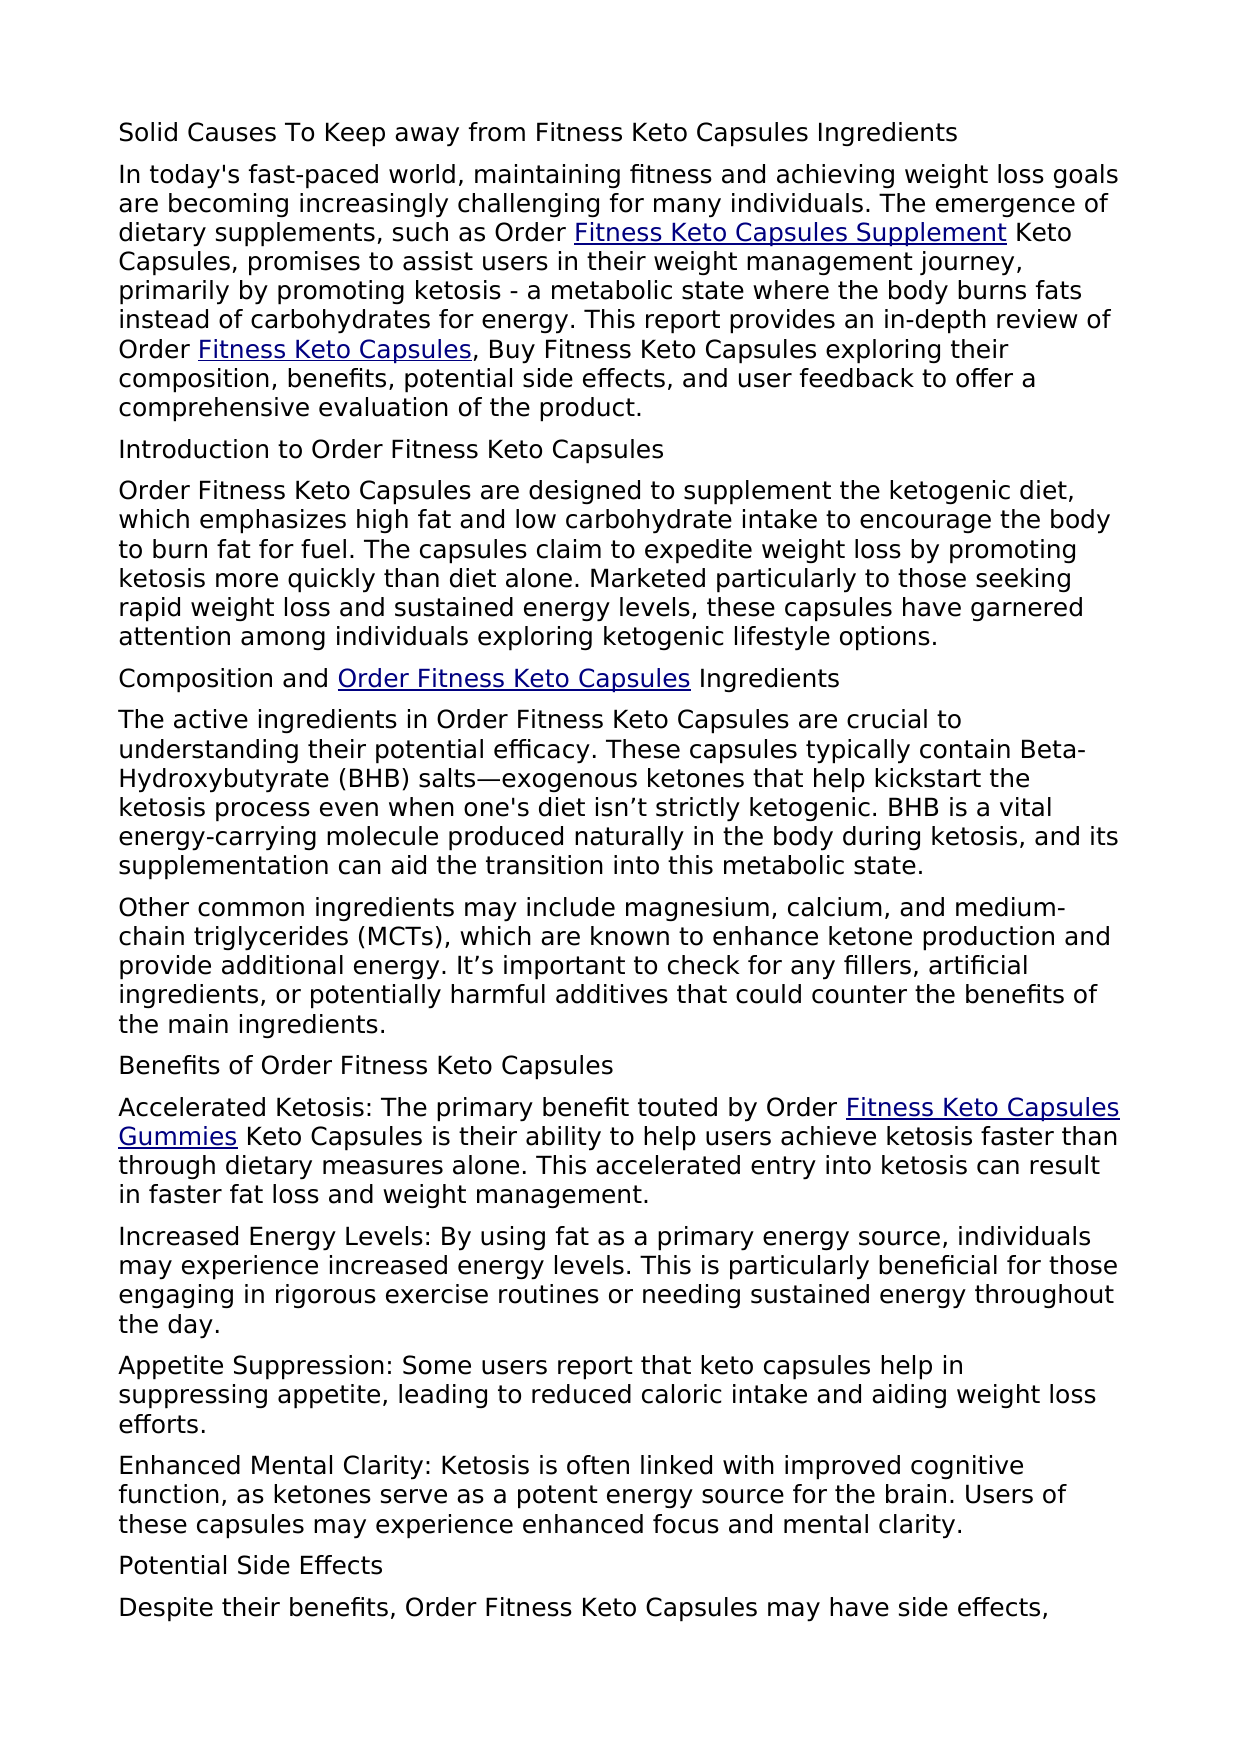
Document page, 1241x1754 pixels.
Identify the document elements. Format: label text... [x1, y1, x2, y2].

text Solid Causes To Keep away from Fitness Keto Capsules Ingredients [118, 118, 1122, 147]
text Despite their benefits, Order Fitness Keto Capsules may have side effects, [118, 1593, 1122, 1622]
text The active ingredients in Order Fitness Keto Capsules are crucial to understanding their potential efficacy. These capsules typically contain Beta-Hydroxybutyrate (BHB) salts—exogenous ketones that help kickstart the ketosis process even when one's diet isn’t strictly ketogenic. BHB is a vital energy-carrying molecule produced naturally in the body during ketosis, and its supplementation can aid the transition into this metabolic state. [118, 706, 1122, 881]
text Other common ingredients may include magnesium, calcium, and medium-chain triglycerides (MCTs), which are known to enhance ketone production and provide additional energy. It’s important to check for any fillers, artificial ingredients, or potentially harmful additives that could counter the benefits of the main ingredients. [118, 893, 1122, 1039]
text Benefits of Order Fitness Keto Capsules [118, 1051, 1122, 1081]
text Order Fitness Keto Capsules are designed to supplement the ketogenic diet, which emphasizes high fat and low carbohydrate intake to encourage the body to burn fat for fuel. The capsules claim to expedite weight loss by promoting ketosis more quickly than diet alone. Marketed particularly to those seeking rapid weight loss and sustained energy levels, these capsules have garnered attention among individuals exploring ketogenic lifestyle options. [118, 476, 1122, 651]
text Introduction to Order Fitness Keto Capsules [118, 435, 1122, 464]
text Increased Energy Levels: By using fat as a primary energy source, individuals may experience increased energy levels. This is particularly beneficial for those engaging in rigorous exercise routines or needing sustained energy throughout the day. [118, 1222, 1122, 1339]
text In today's fast-paced world, maintaining fitness and achieving weight loss goals are becoming increasingly challenging for many individuals. The emergence of dietary supplements, such as Order Fitness Keto Capsules Supplement Keto Capsules, promises to assist users in their weight management journey, primarily by promoting ketosis - a metabolic state where the body burns fats instead of carbohydrates for energy. This report provides an in-depth review of Order Fitness Keto Capsules, Buy Fitness Keto Capsules exploring their composition, benefits, potential side effects, and user feedback to offer a comprehensive evaluation of the product. [118, 160, 1122, 422]
text Composition and Order Fitness Keto Capsules Ingredients [118, 664, 1122, 693]
text Appetite Suppression: Some users report that keto capsules help in suppressing appetite, leading to reduced caloric intake and aiding weight loss efforts. [118, 1351, 1122, 1439]
text Potential Side Effects [118, 1551, 1122, 1581]
text Enhanced Mental Clarity: Ketosis is often linked with improved cognitive function, as ketones serve as a potent energy source for the brain. Users of these capsules may experience enhanced focus and mental clarity. [118, 1451, 1122, 1539]
text Accelerated Ketosis: The primary benefit touted by Order Fitness Keto Capsules Gummies Keto Capsules is their ability to help users achieve ketosis faster than through dietary measures alone. This accelerated entry into ketosis can result in faster fat loss and weight management. [118, 1093, 1122, 1210]
